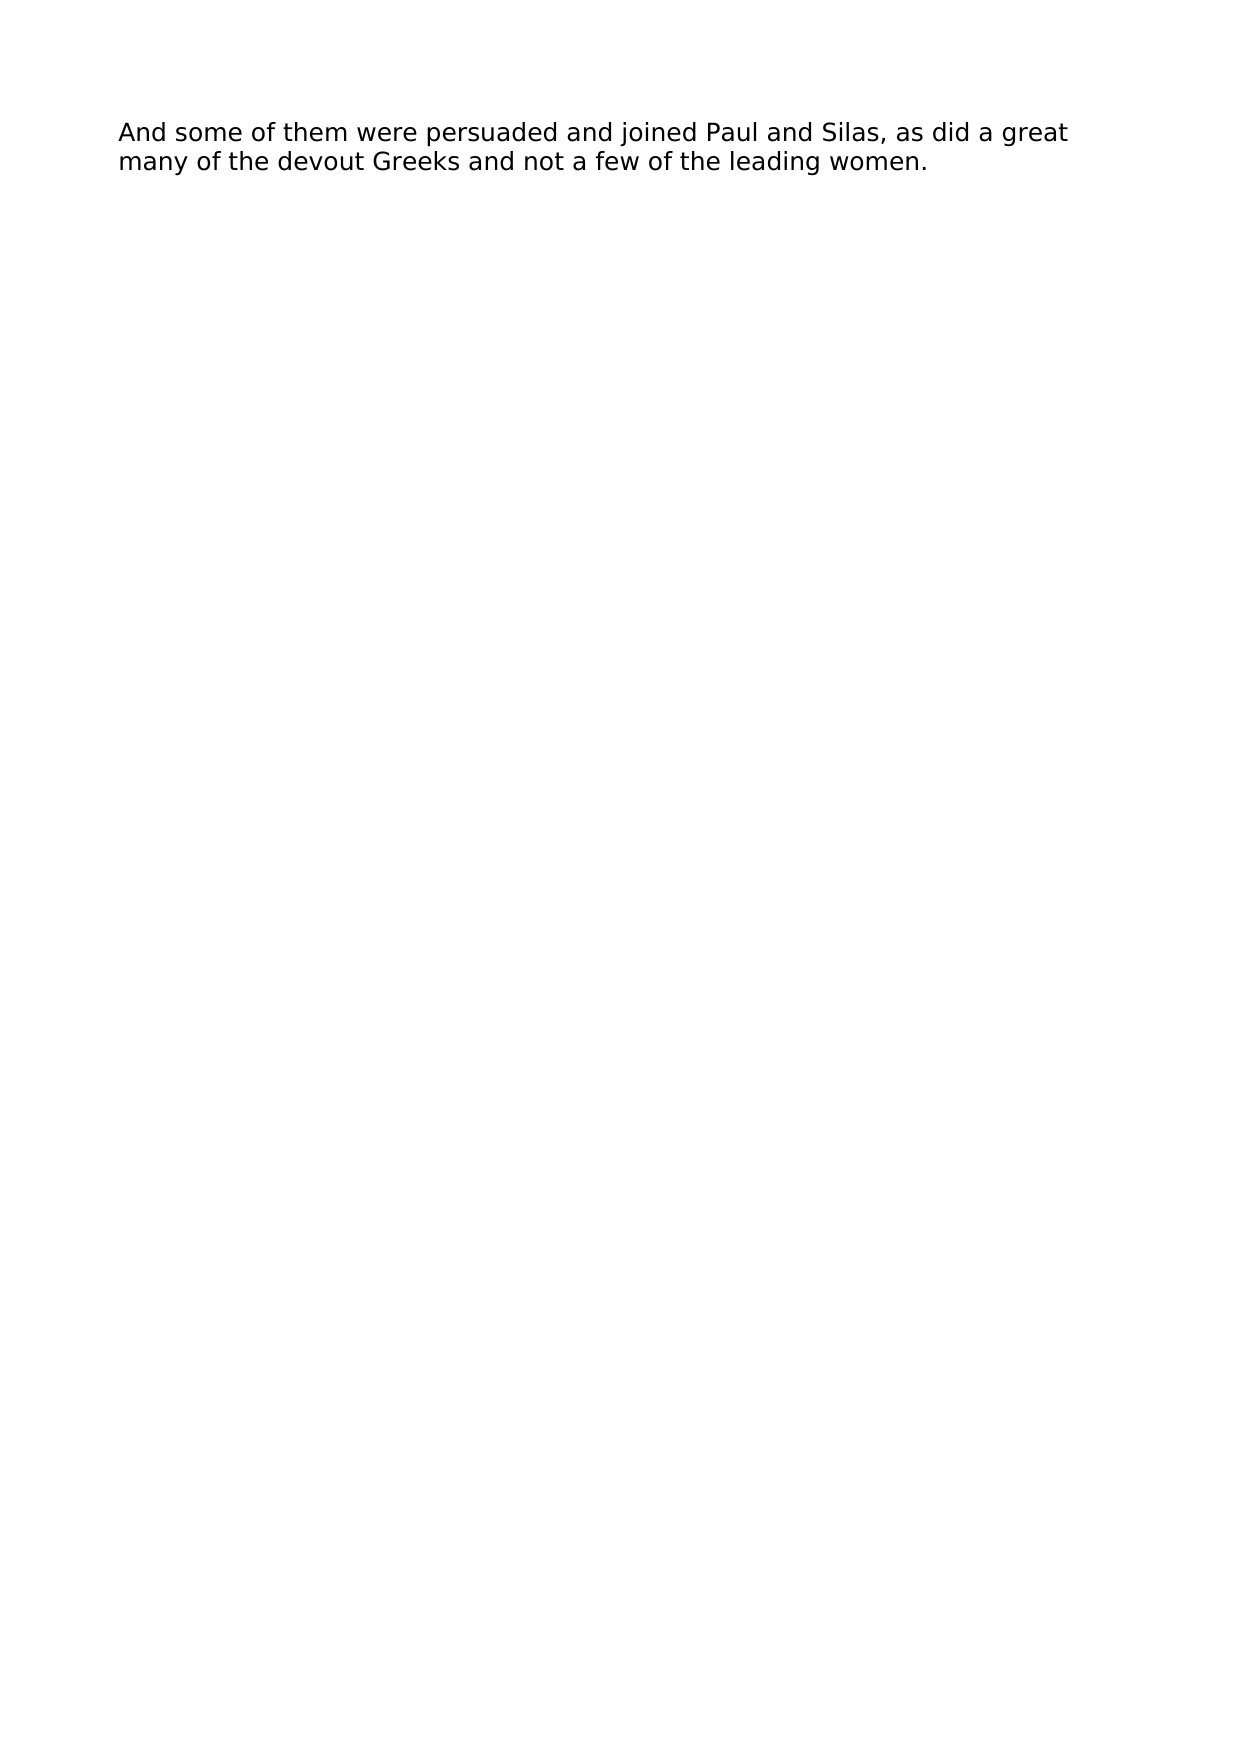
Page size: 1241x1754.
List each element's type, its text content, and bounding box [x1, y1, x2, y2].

text And some of them were persuaded and joined Paul and Silas, as did a great many of the devout Greeks and not a few of the leading women. [118, 118, 1122, 176]
